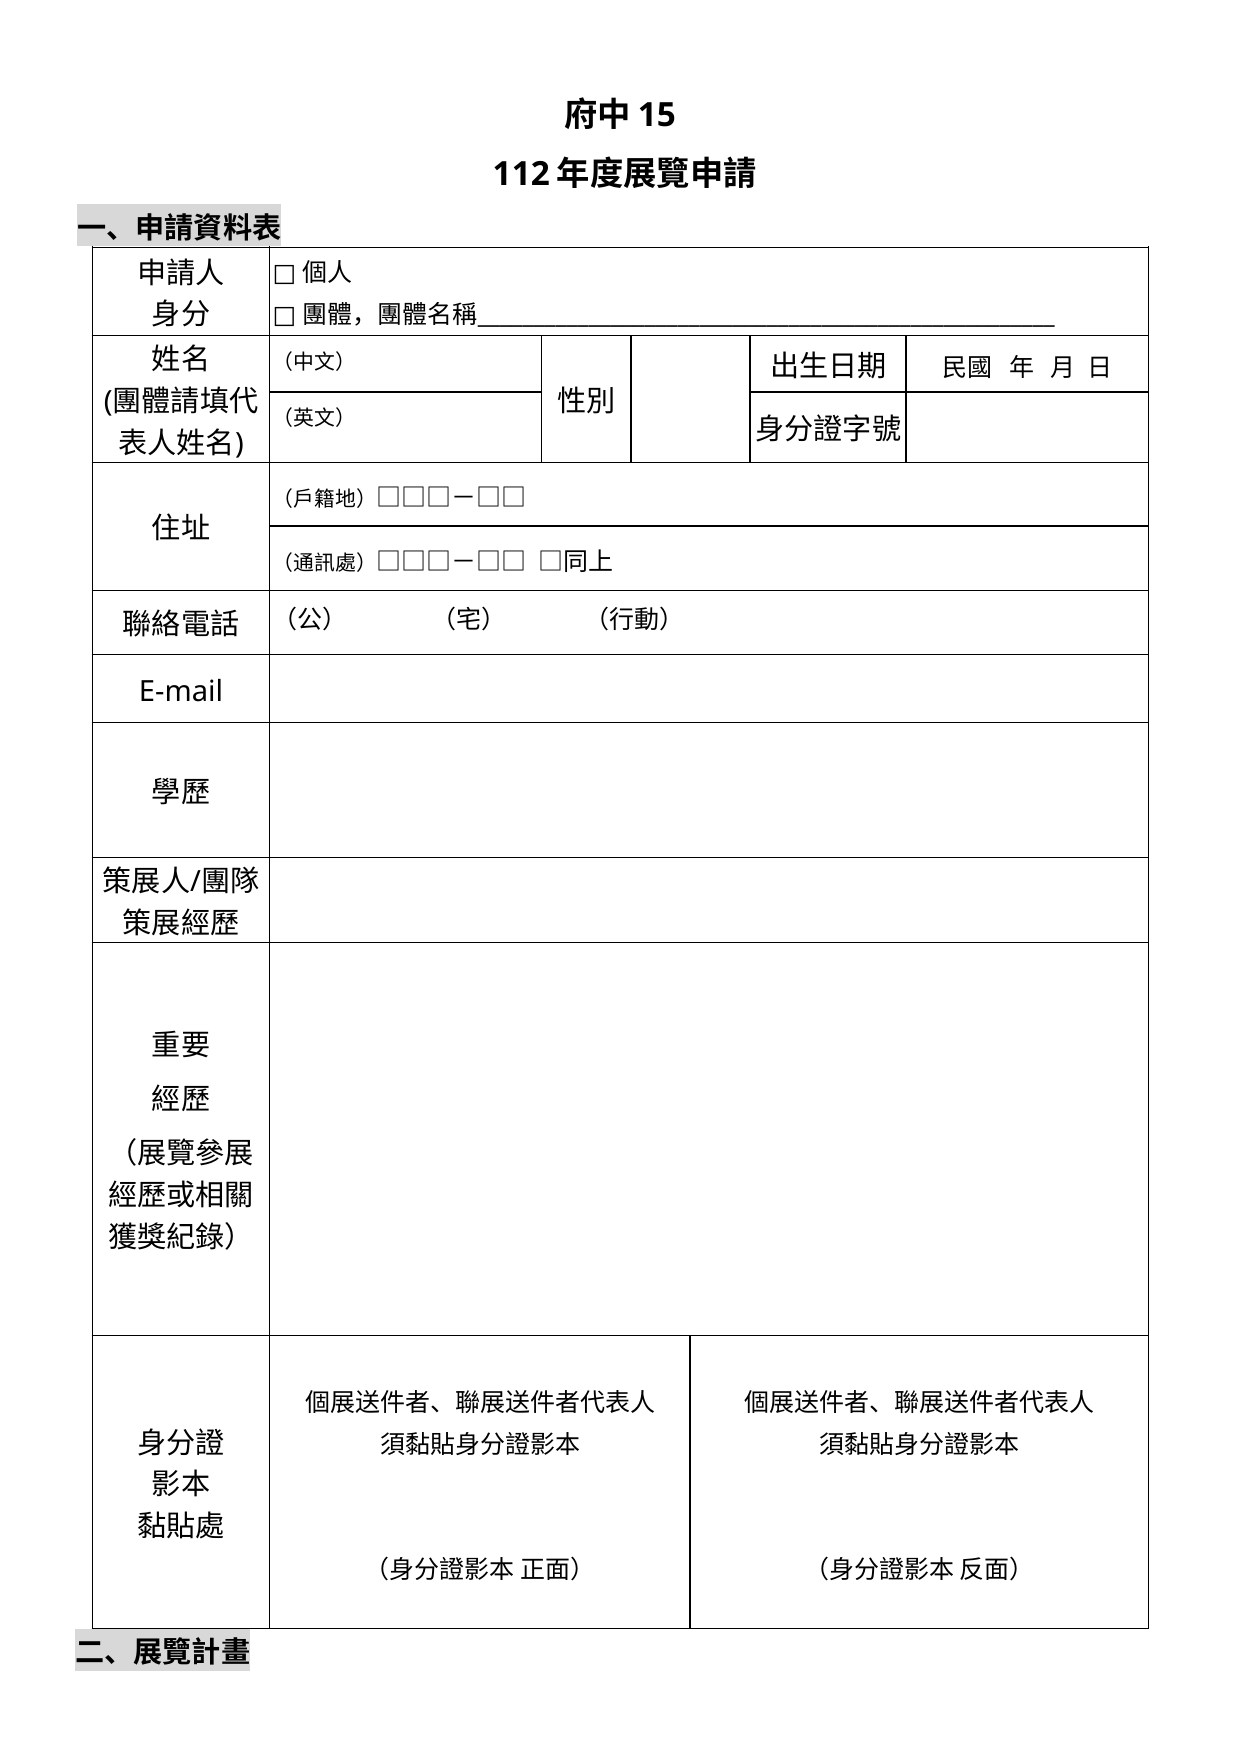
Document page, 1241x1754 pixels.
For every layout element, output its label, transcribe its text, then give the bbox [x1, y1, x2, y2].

text 一、申請資料表 [77, 204, 1165, 246]
text 府中15 [75, 100, 1165, 133]
table_cell 學歷 [93, 723, 269, 857]
table_cell 個展送件者、聯展送件者代表人 須黏貼身分證影本 （身分證影本 正面） [270, 1336, 689, 1628]
table_cell [270, 858, 1148, 942]
text 112年度展覽申請 [75, 158, 1165, 192]
table_cell [270, 723, 1148, 857]
table_header □ 個人 □ 團體，團體名稱____________________________________________________ [270, 248, 1148, 335]
table_header 申請人 身分 [93, 248, 269, 335]
table_cell 出生日期 [751, 336, 905, 391]
table_cell 住址 [93, 463, 269, 589]
table_cell 身分證字號 [751, 393, 905, 461]
table_cell 聯絡電話 [93, 591, 269, 653]
table_cell （通訊處）□□□－□□ □同上 [270, 527, 1148, 589]
table_cell （戶籍地）□□□－□□ [270, 463, 1148, 525]
table_cell （中文） [270, 336, 541, 391]
table_cell 姓名 (團體請填代表人姓名) [93, 336, 269, 461]
table_cell （公） （宅） （行動） [270, 591, 1148, 653]
table_cell 身分證 影本 黏貼處 [93, 1336, 269, 1628]
table_cell 重要 經歷 （展覽參展經歷或相關獲獎紀錄） [93, 943, 269, 1335]
table_cell 策展人/團隊 策展經歷 [93, 858, 269, 942]
table_cell [907, 393, 1148, 461]
table_cell （英文） [270, 393, 541, 461]
table_cell 性別 [542, 336, 630, 461]
table_cell [632, 336, 749, 461]
text 二、展覽計畫 [75, 1629, 1165, 1671]
table_cell 個展送件者、聯展送件者代表人 須黏貼身分證影本 （身分證影本 反面） [691, 1336, 1148, 1628]
table_cell [270, 943, 1148, 1335]
table_cell [270, 655, 1148, 722]
table_cell 民國 年 月 日 [907, 336, 1148, 391]
table_cell E-mail [93, 655, 269, 722]
